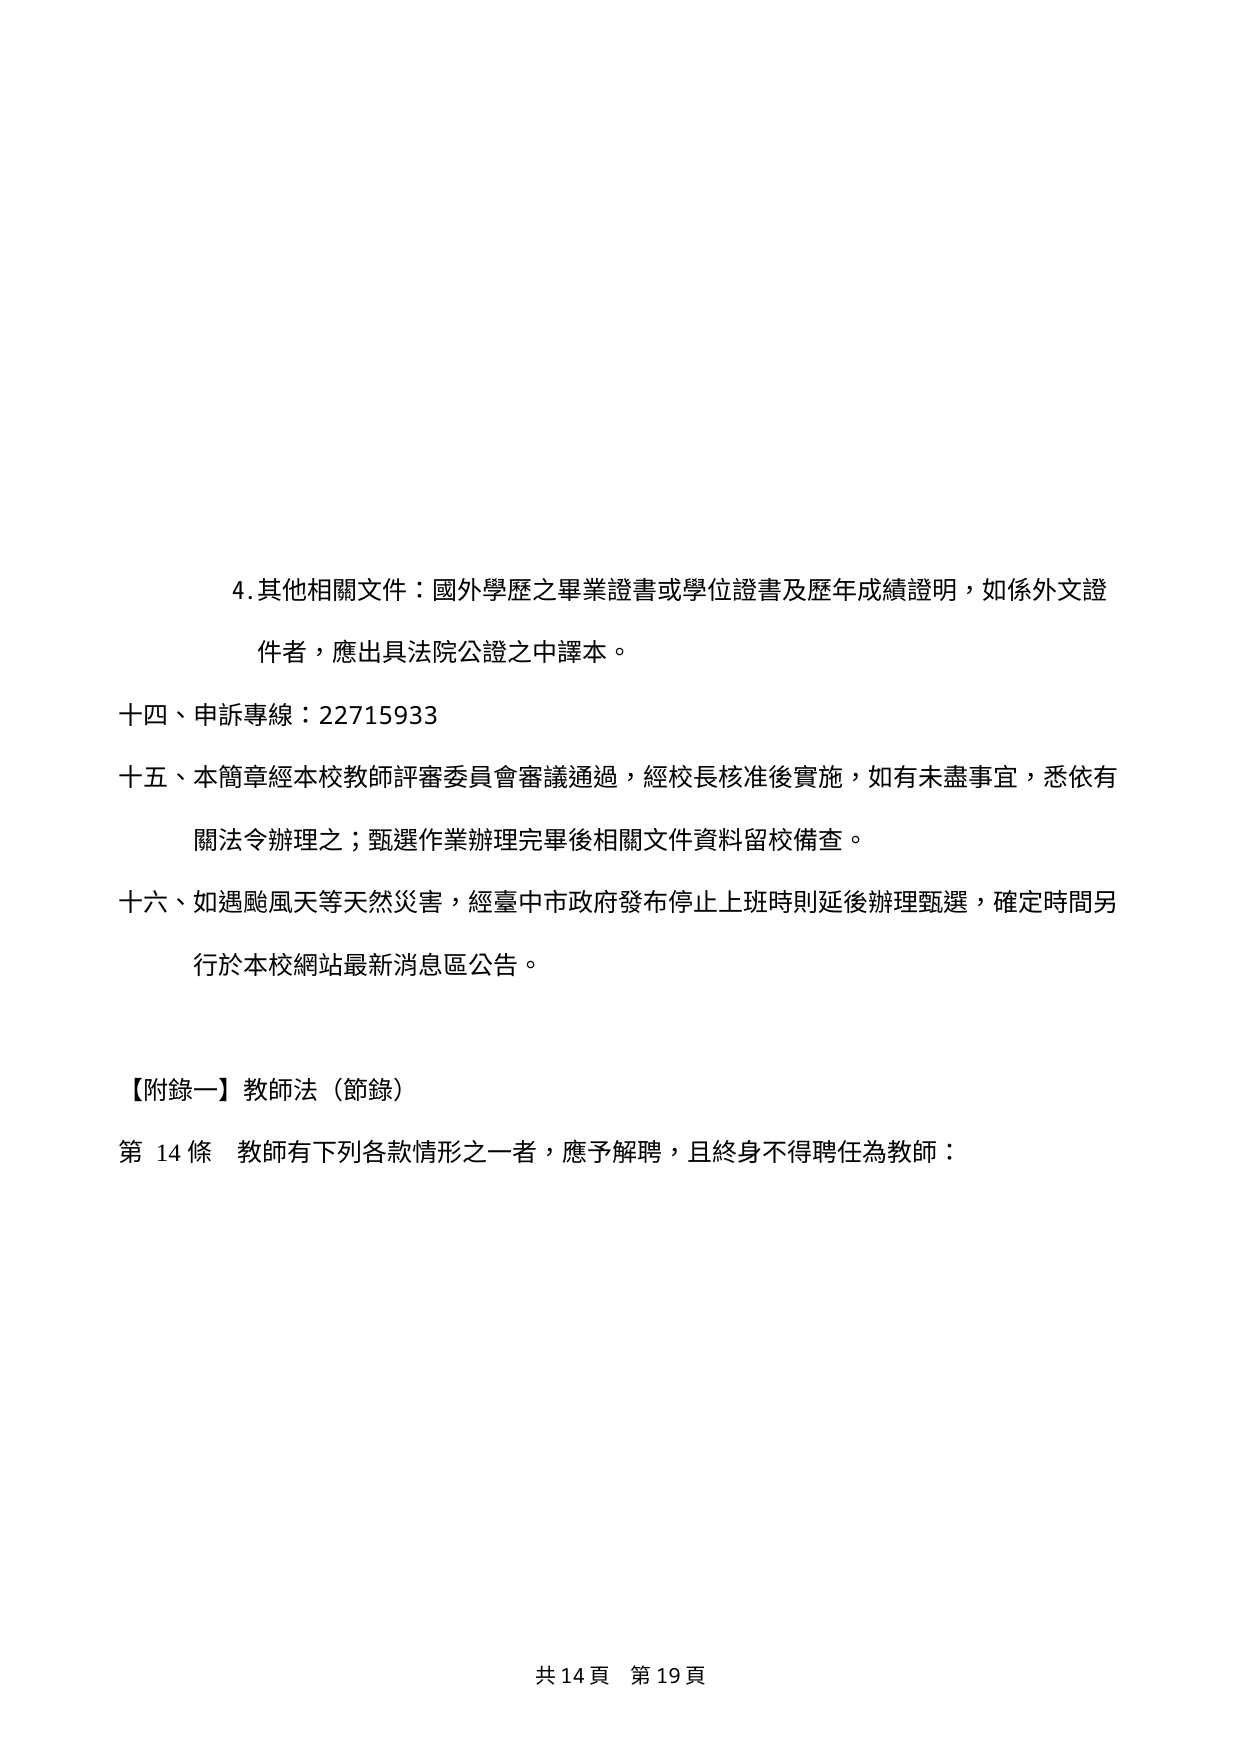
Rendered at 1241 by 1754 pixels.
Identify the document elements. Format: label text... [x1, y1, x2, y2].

text 件者，應出具法院公證之中譯本。 [0, 609, 1122, 672]
text 4.其他相關文件：國外學歷之畢業證書或學位證書及歷年成績證明，如係外文證 [0, 547, 1122, 609]
text 十五、本簡章經本校教師評審委員會審議通過，經校長核准後實施，如有未盡事宜，悉依有關法令辦理之；甄選作業辦理完畢後相關文件資料留校備查。 [118, 734, 1122, 859]
text 【附錄一】教師法（節錄） [118, 1047, 1122, 1109]
text 十四、申訴專線：22715933 [118, 672, 1122, 734]
text 第 14 條 教師有下列各款情形之一者，應予解聘，且終身不得聘任為教師： [118, 1109, 1122, 1172]
text 十六、如遇颱風天等天然災害，經臺中市政府發布停止上班時則延後辦理甄選，確定時間另行於本校網站最新消息區公告。 [118, 859, 1122, 984]
